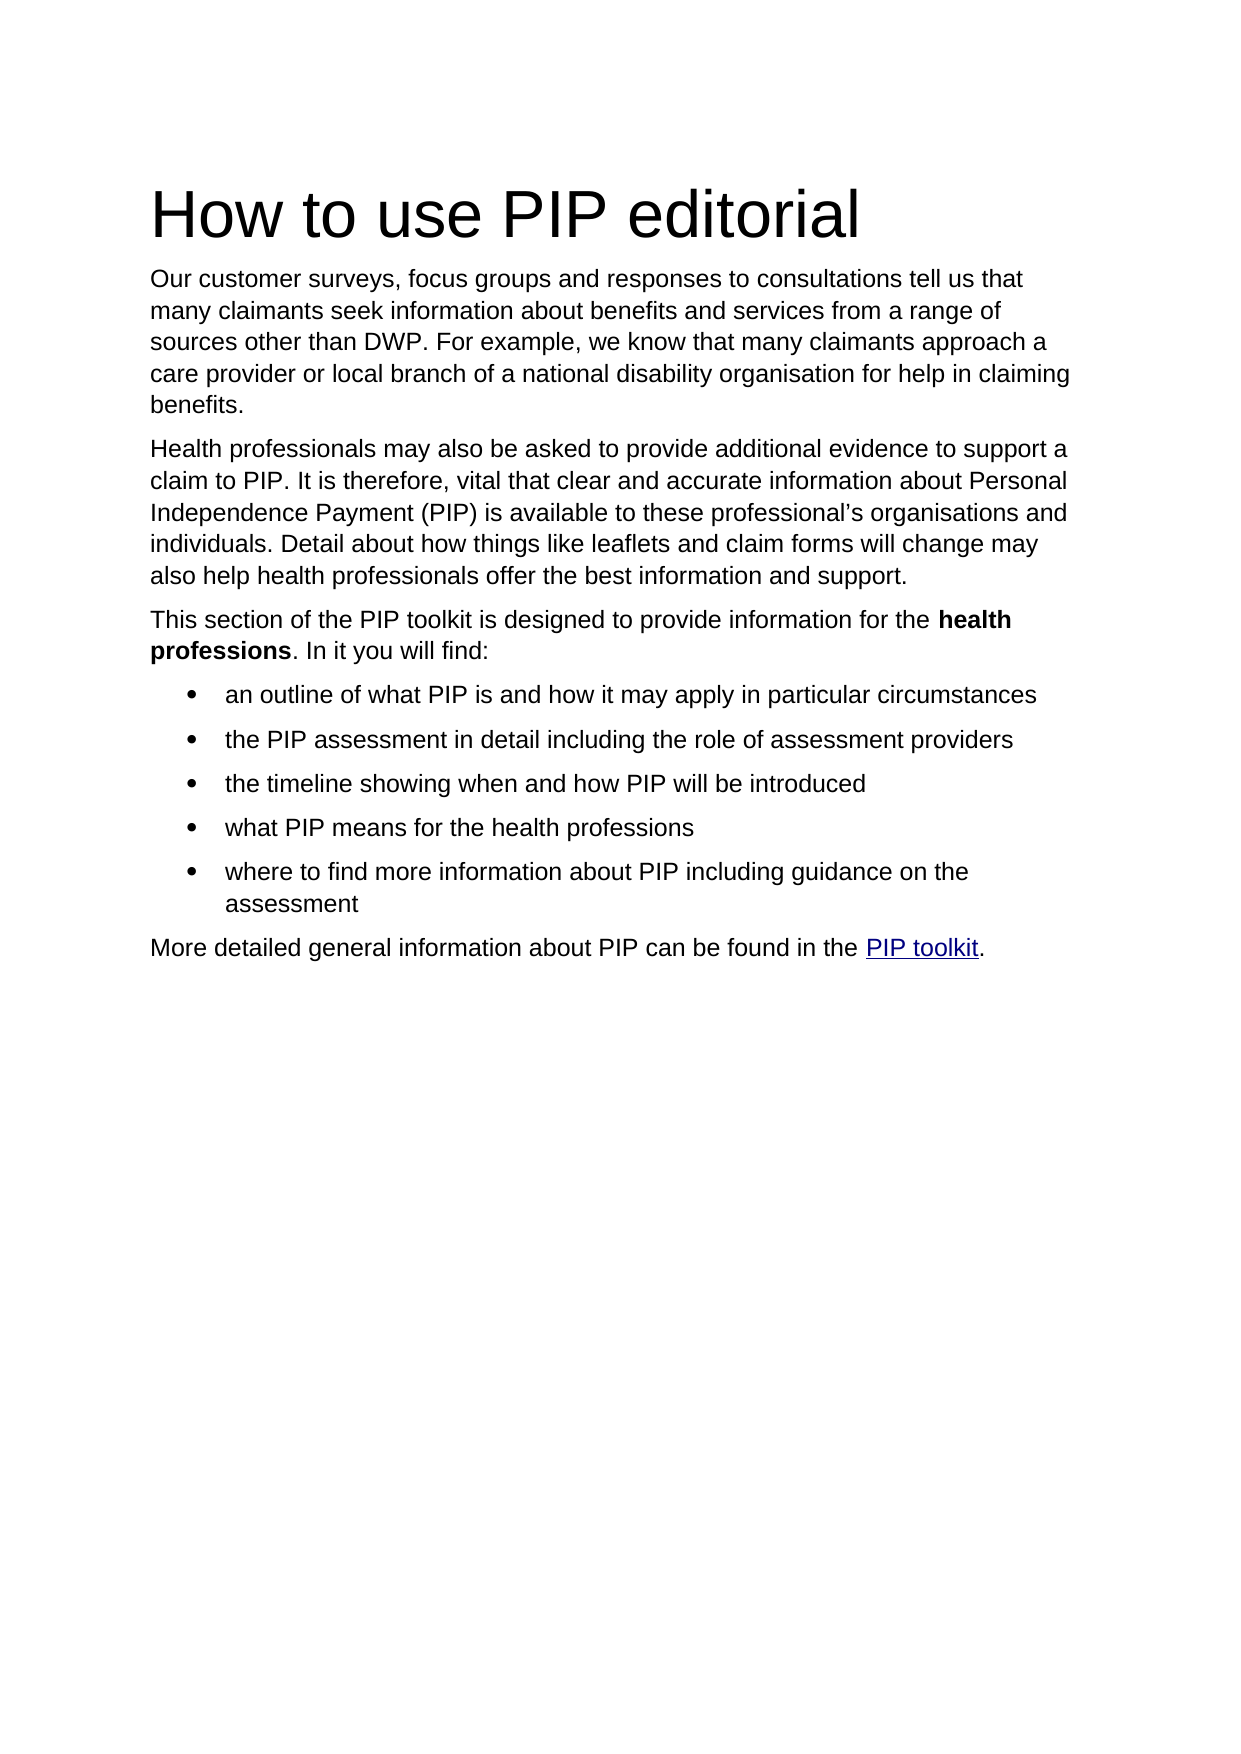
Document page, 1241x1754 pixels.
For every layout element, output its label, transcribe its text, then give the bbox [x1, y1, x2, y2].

text This section of the PIP toolkit is designed to provide information for the health professions. In it you will find: [150, 605, 1090, 665]
text Our customer surveys, focus groups and responses to consultations tell us that many claimants seek information about benefits and services from a range of sources other than DWP. For example, we know that many claimants approach a care provider or local branch of a national disability organisation for help in claiming benefits. [150, 264, 1090, 419]
list an outline of what PIP is and how it may apply in particular circumstances [187, 680, 1090, 709]
subtitle How to use PIP editorial [150, 175, 1090, 252]
list the timeline showing when and how PIP will be introduced [187, 769, 1090, 798]
text Health professionals may also be asked to provide additional evidence to support a claim to PIP. It is therefore, vital that clear and accurate information about Personal Independence Payment (PIP) is available to these professional’s organisations and individuals. Detail about how things like leaflets and claim forms will change may also help health professionals offer the best information and support. [150, 434, 1090, 589]
list what PIP means for the health professions [187, 813, 1090, 842]
list the PIP assessment in detail including the role of assessment providers [187, 724, 1090, 753]
text More detailed general information about PIP can be found in the PIP toolkit. [150, 933, 1090, 962]
list where to find more information about PIP including guidance on the assessment [187, 857, 1090, 917]
